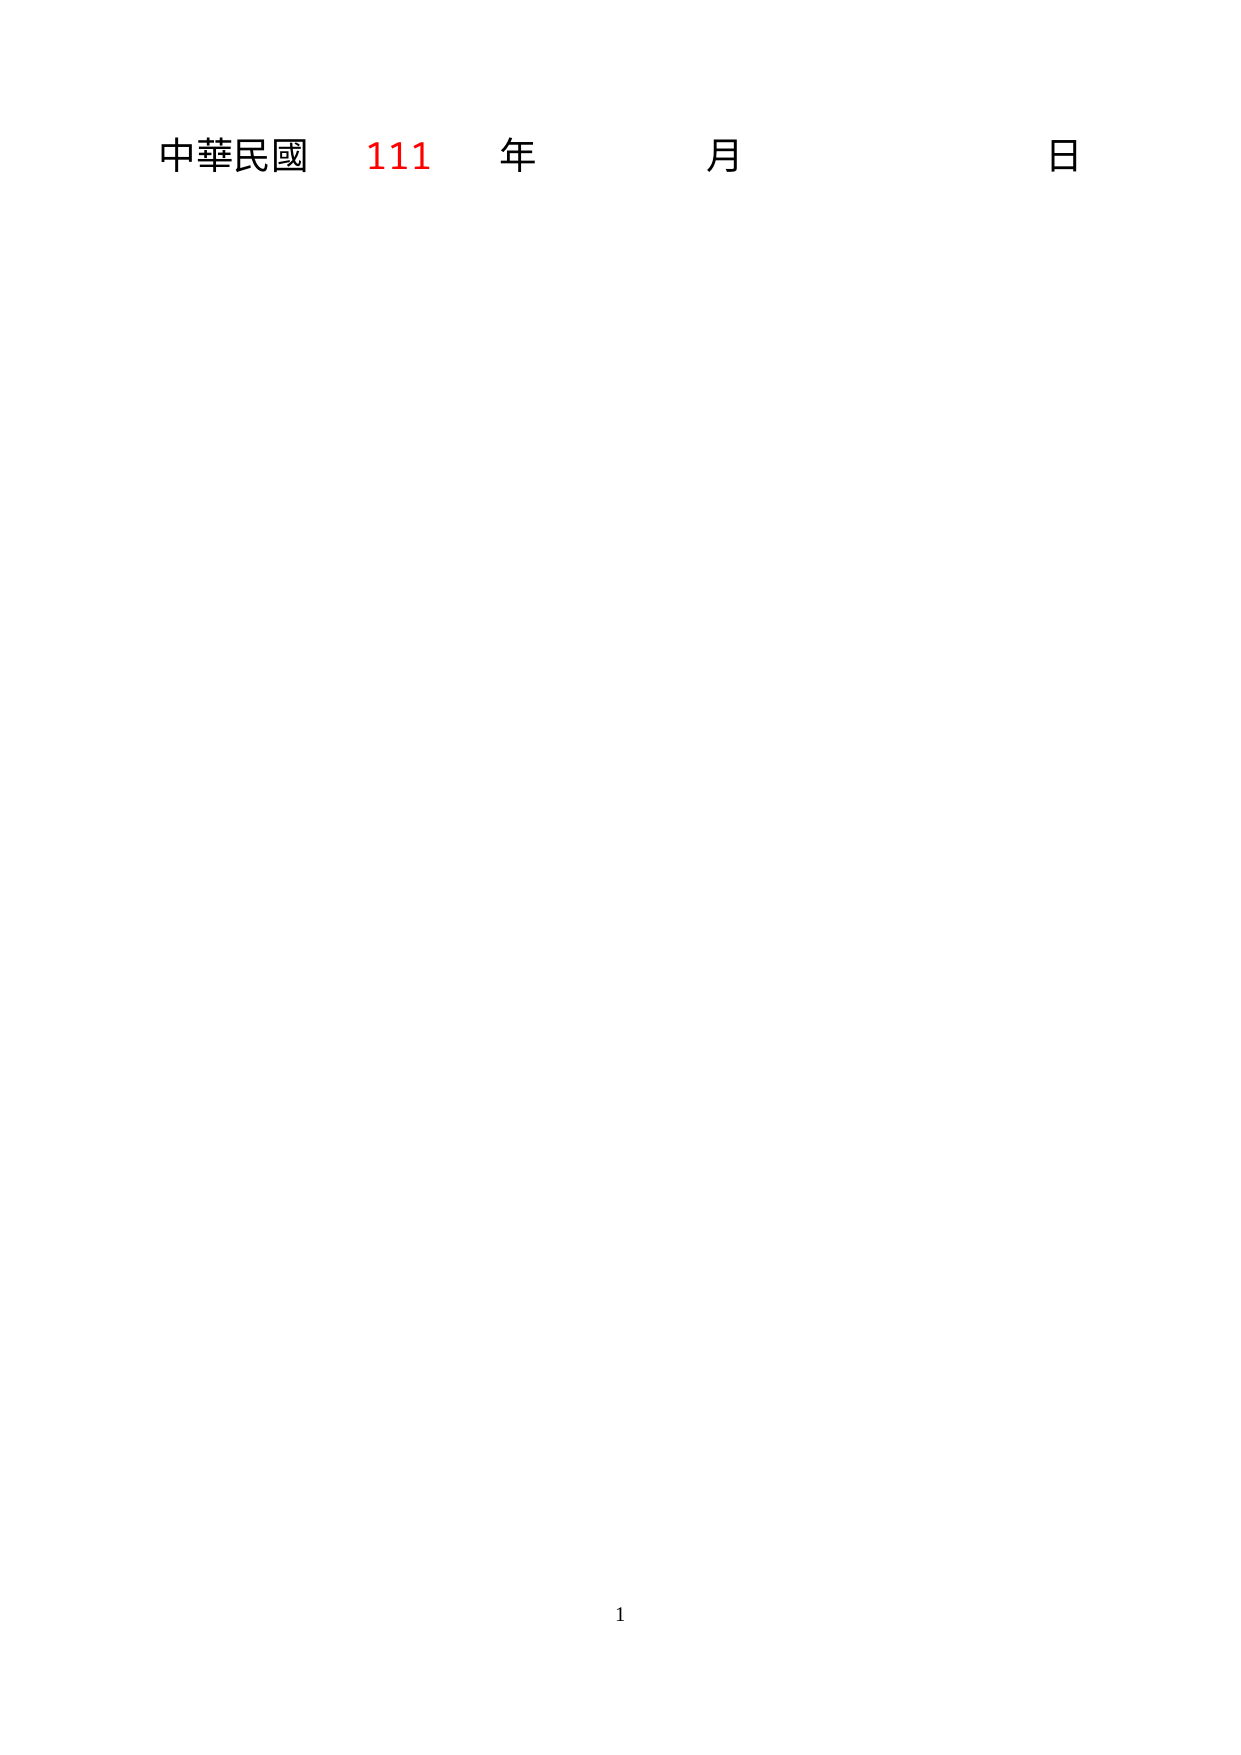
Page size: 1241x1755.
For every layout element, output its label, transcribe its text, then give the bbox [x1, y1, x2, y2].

text 中華民國 111 年 月 日 [17, 126, 1224, 181]
